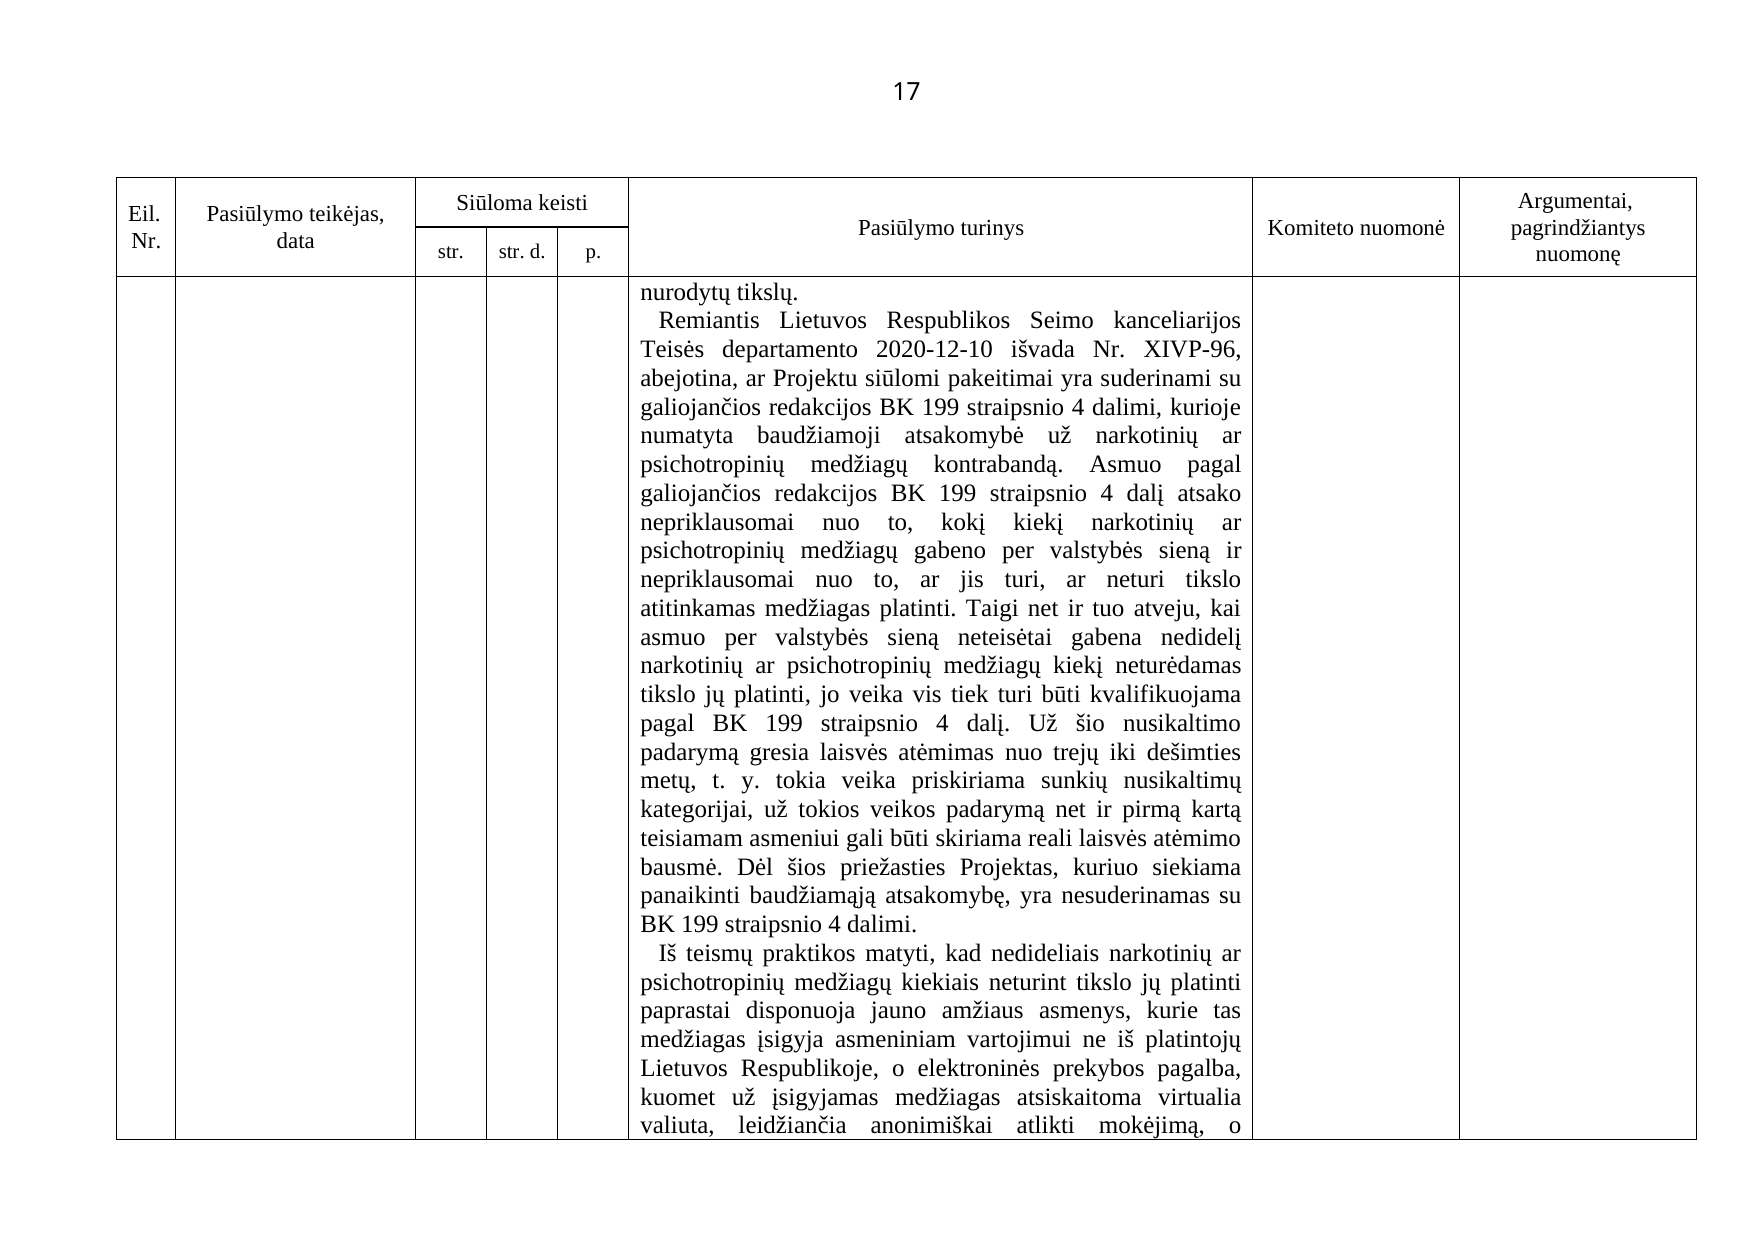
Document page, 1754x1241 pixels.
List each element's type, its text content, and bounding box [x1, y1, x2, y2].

table_cell [1253, 277, 1459, 1139]
table_header Komiteto nuomonė [1253, 178, 1459, 276]
table_cell [176, 277, 415, 1139]
table_cell [1460, 277, 1696, 1139]
table_cell p. [558, 228, 628, 276]
table_header Argumentai, pagrindžiantys nuomonę [1460, 178, 1696, 276]
table_cell str. [416, 228, 486, 276]
table_cell [487, 277, 557, 1139]
table_cell [558, 277, 628, 1139]
table_header Siūloma keisti [416, 178, 628, 226]
table_cell [416, 277, 486, 1139]
table_header Eil. Nr. [117, 178, 175, 276]
table_cell str. d. [487, 228, 557, 276]
table_header Pasiūlymo turinys [629, 178, 1252, 276]
table_cell [117, 277, 175, 1139]
table_cell nurodytų tikslų. Remiantis Lietuvos Respublikos Seimo kanceliarijos Teisės departamento 2020-12-10 išvada Nr. XIVP-96, abejotina, ar Projektu siūlomi pakeitimai yra suderinami su galiojančios redakcijos BK 199 straipsnio 4 dalimi, kurioje numatyta baudžiamoji atsakomybė už narkotinių ar psichotropinių medžiagų kontrabandą. Asmuo pagal galiojančios redakcijos BK 199 straipsnio 4 dalį atsako nepriklausomai nuo to, kokį kiekį narkotinių ar psichotropinių medžiagų gabeno per valstybės sieną ir nepriklausomai nuo to, ar jis turi, ar neturi tikslo atitinkamas medžiagas platinti. Taigi net ir tuo atveju, kai asmuo per valstybės sieną neteisėtai gabena nedidelį narkotinių ar psichotropinių medžiagų kiekį neturėdamas tikslo jų platinti, jo veika vis tiek turi būti kvalifikuojama pagal BK 199 straipsnio 4 dalį. Už šio nusikaltimo padarymą gresia laisvės atėmimas nuo trejų iki dešimties metų, t. y. tokia veika priskiriama sunkių nusikaltimų kategorijai, už tokios veikos padarymą net ir pirmą kartą teisiamam asmeniui gali būti skiriama reali laisvės atėmimo bausmė. Dėl šios priežasties Projektas, kuriuo siekiama panaikinti baudžiamąją atsakomybę, yra nesuderinamas su BK 199 straipsnio 4 dalimi. Iš teismų praktikos matyti, kad nedideliais narkotinių ar psichotropinių medžiagų kiekiais neturint tikslo jų platinti paprastai disponuoja jauno amžiaus asmenys, kurie tas medžiagas įsigyja asmeniniam vartojimui ne iš platintojų Lietuvos Respublikoje, o elektroninės prekybos pagalba, kuomet už įsigyjamas medžiagas atsiskaitoma virtualia valiuta, leidžiančia anonimiškai atlikti mokėjimą, o [629, 277, 1252, 1139]
table_header Pasiūlymo teikėjas, data [176, 178, 415, 276]
